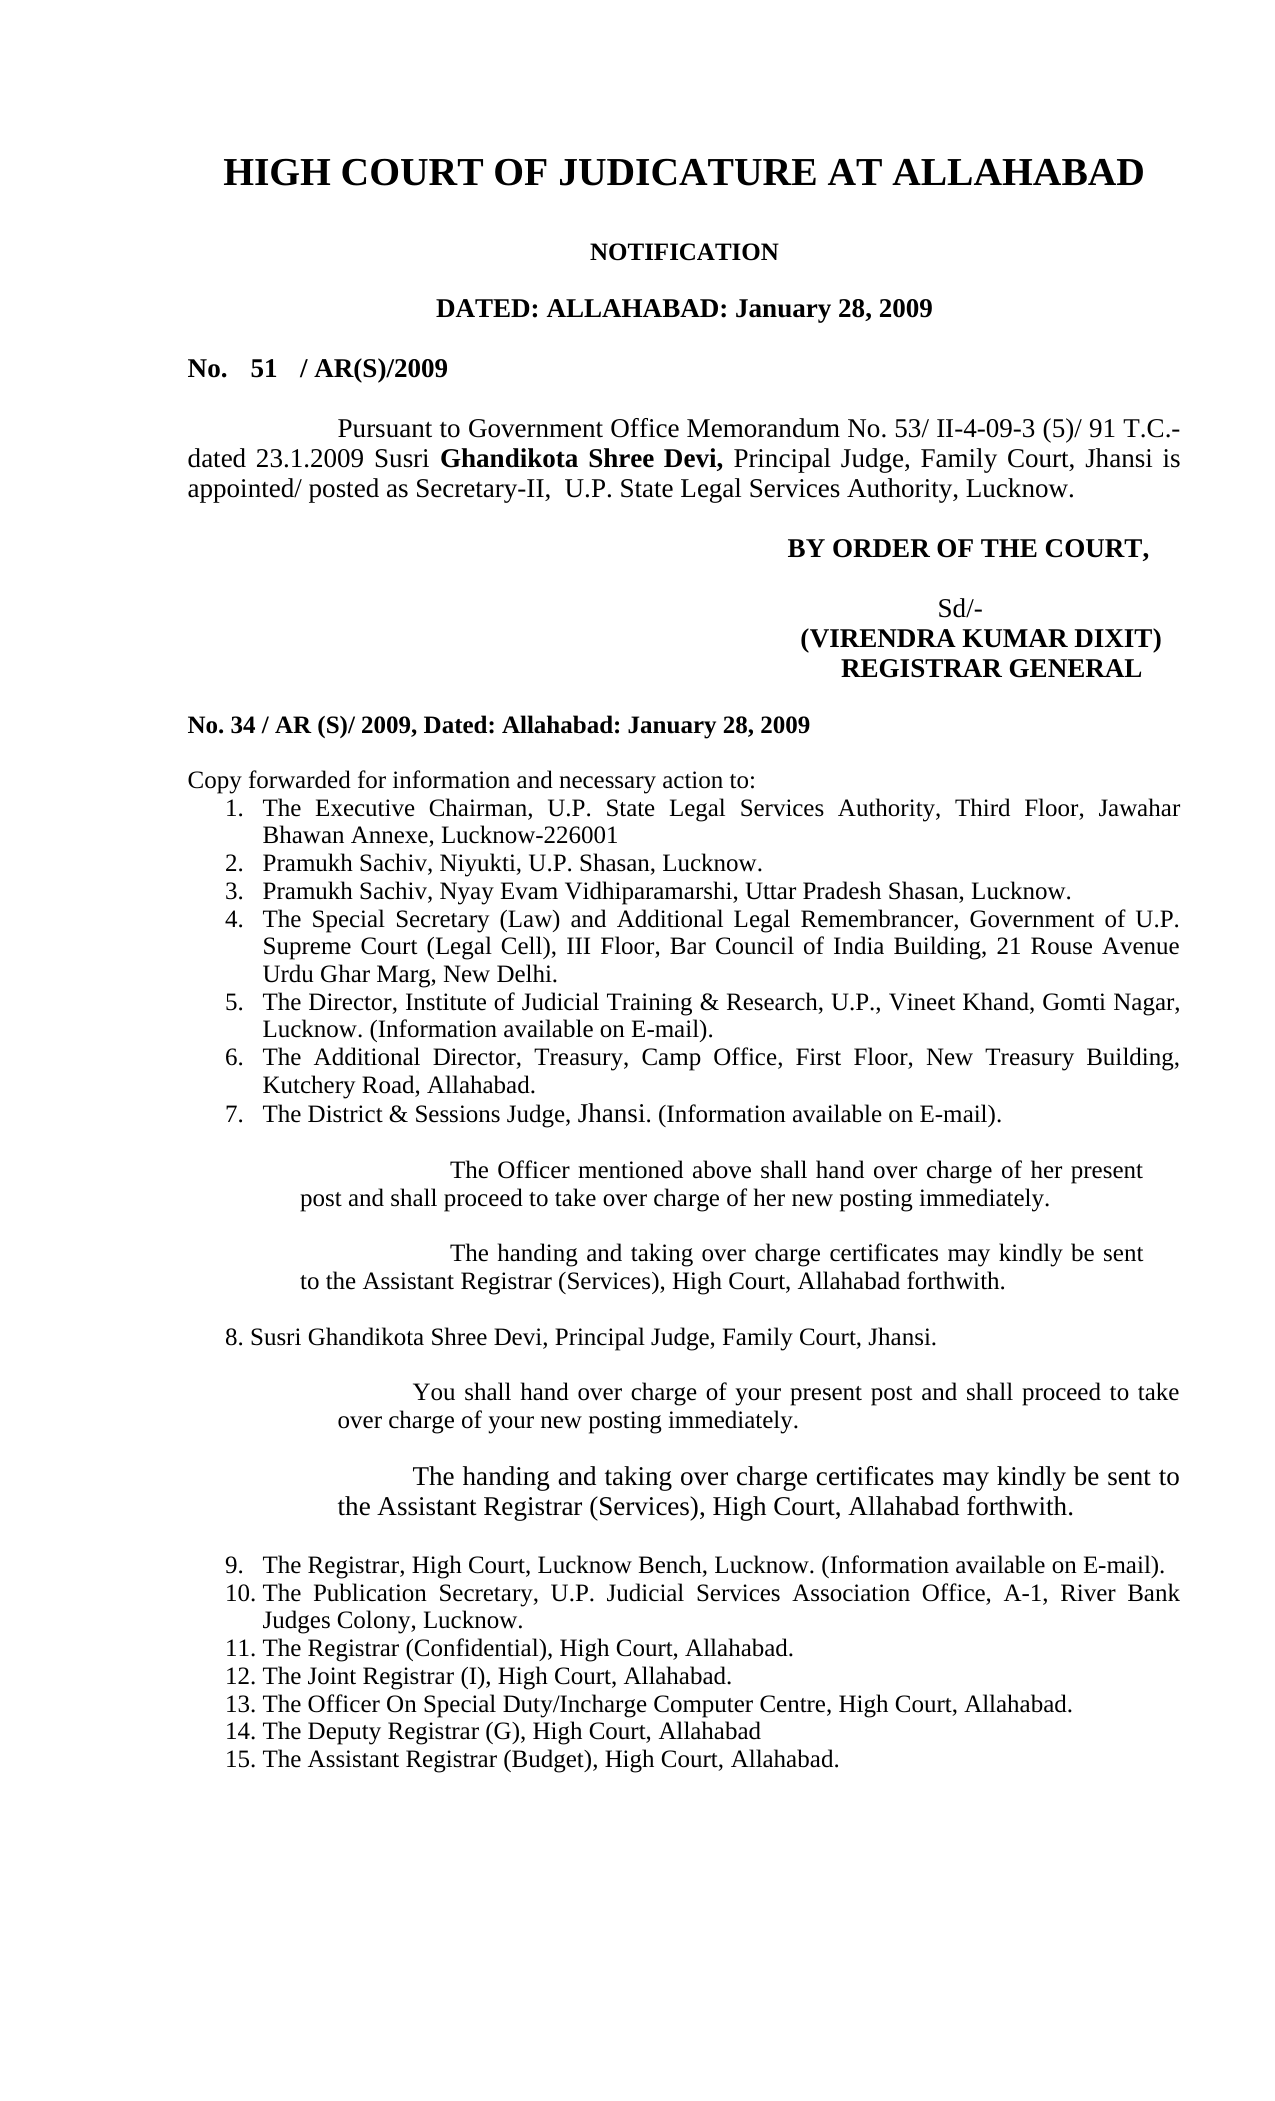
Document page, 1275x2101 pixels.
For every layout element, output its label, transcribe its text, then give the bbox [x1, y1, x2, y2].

list The Additional Director, Treasury, Camp Office, First Floor, New Treasury Building, Kutchery Road, Allahabad. [225, 1043, 1181, 1099]
subtitle DATED: ALLAHABAD: January 28, 2009 [187, 293, 1181, 323]
text Copy forwarded for information and necessary action to: [187, 766, 1181, 794]
list The Registrar, High Court, Lucknow Bench, Lucknow. (Information available on E-mail). [225, 1551, 1181, 1579]
list The Publication Secretary, U.P. Judicial Services Association Office, A-1, River Bank Judges Colony, Lucknow. [225, 1579, 1181, 1634]
table_header No. [176, 353, 239, 383]
text HIGH COURT OF JUDICATURE AT ALLAHABAD [187, 150, 1181, 194]
text REGISTRAR GENERAL [637, 653, 1181, 683]
text BY ORDER OF THE COURT, [562, 533, 1181, 563]
text 8. Susri Ghandikota Shree Devi, Principal Judge, Family Court, Jhansi. [225, 1323, 1181, 1350]
text (VIRENDRA KUMAR DIXIT) [187, 623, 1183, 653]
list The Director, Institute of Judicial Training & Research, U.P., Vineet Khand, Gomti Nagar, Lucknow. (Information available on E-mail). [225, 988, 1181, 1043]
table_header 51 [239, 353, 289, 383]
text You shall hand over charge of your present post and shall proceed to take over charge of your new posting immediately. [337, 1378, 1181, 1433]
list Pramukh Sachiv, Nyay Evam Vidhiparamarshi, Uttar Pradesh Shasan, Lucknow. [225, 877, 1181, 905]
text The handing and taking over charge certificates may kindly be sent to the Assistant Registrar (Services), High Court, Allahabad forthwith. [300, 1239, 1144, 1295]
text Pursuant to Government Office Memorandum No. 53/ II-4-09-3 (5)/ 91 T.C.- dated 23.1.2009 Susri Ghandikota Shree Devi, Principal Judge, Family Court, Jhansi is appointed/ posted as Secretary-II, U.P. State Legal Services Authority, Lucknow. [187, 413, 1181, 503]
text Sd/- [712, 593, 1181, 623]
list The Joint Registrar (I), High Court, Allahabad. [225, 1662, 1181, 1690]
subtitle NOTIFICATION [187, 238, 1181, 265]
text The Officer mentioned above shall hand over charge of her present post and shall proceed to take over charge of her new posting immediately. [300, 1156, 1144, 1212]
list The Executive Chairman, U.P. State Legal Services Authority, Third Floor, Jawahar Bhawan Annexe, Lucknow-226001 [225, 794, 1181, 849]
list The Special Secretary (Law) and Additional Legal Remembrancer, Government of U.P. Supreme Court (Legal Cell), III Floor, Bar Council of India Building, 21 Rouse Avenue Urdu Ghar Marg, New Delhi. [225, 905, 1181, 988]
list The District & Sessions Judge, Jhansi. (Information available on E-mail). [225, 1099, 1181, 1129]
list The Deputy Registrar (G), High Court, Allahabad [225, 1717, 1181, 1745]
text No. 34 / AR (S)/ 2009, Dated: Allahabad: January 28, 2009 [187, 711, 1181, 738]
list The Officer On Special Duty/Incharge Computer Centre, High Court, Allahabad. [225, 1690, 1181, 1717]
list Pramukh Sachiv, Niyukti, U.P. Shasan, Lucknow. [225, 849, 1181, 877]
text The handing and taking over charge certificates may kindly be sent to the Assistant Registrar (Services), High Court, Allahabad forthwith. [337, 1461, 1181, 1521]
list The Assistant Registrar (Budget), High Court, Allahabad. [225, 1745, 1181, 1773]
table_header / AR(S)/2009 [289, 353, 688, 383]
list The Registrar (Confidential), High Court, Allahabad. [225, 1634, 1181, 1662]
